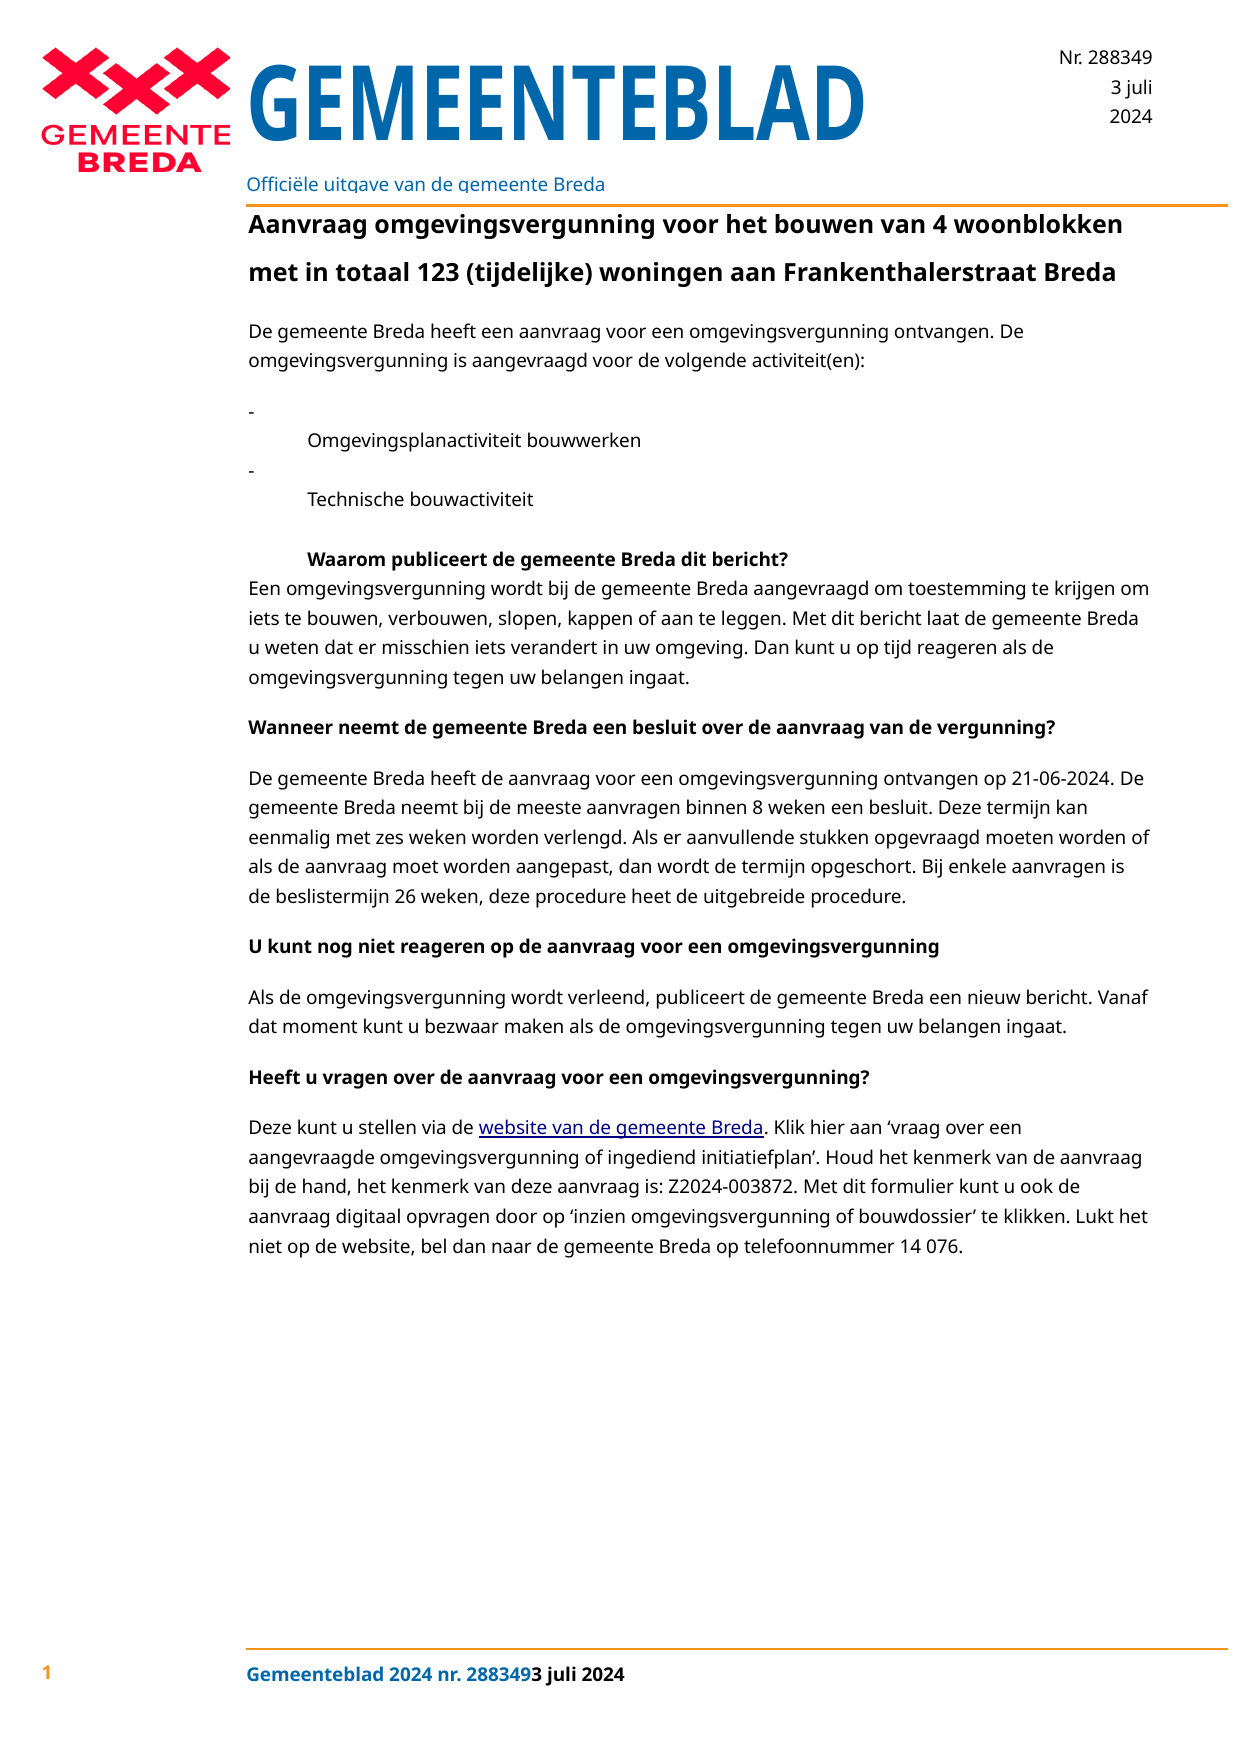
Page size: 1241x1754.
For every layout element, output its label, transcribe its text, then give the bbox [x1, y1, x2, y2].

text De gemeente Breda heeft de aanvraag voor een omgevingsvergunning ontvangen op 21-06-2024. De gemeente Breda neemt bij de meeste aanvragen binnen 8 weken een besluit. Deze termijn kan eenmalig met zes weken worden verlengd. Als er aanvullende stukken opgevraagd moeten worden of als de aanvraag moet worden aangepast, dan wordt de termijn opgeschort. Bij enkele aanvragen is de beslistermijn 26 weken, deze procedure heet de uitgebreide procedure. [248, 765, 1152, 909]
picture [41, 47, 231, 172]
text Deze kunt u stellen via de website van de gemeente Breda. Klik hier aan ‘vraag over een aangevraagde omgevingsvergunning of ingediend initiatiefplan’. Houd het kenmerk van de aanvraag bij de hand, het kenmerk van deze aanvraag is: Z2024-003872. Met dit formulier kunt u ook de aanvraag digitaal opvragen door op ‘inzien omgevingsvergunning of bouwdossier’ te klikken. Lukt het niet op de website, bel dan naar de gemeente Breda op telefoonnummer 14 076. [248, 1114, 1152, 1259]
text Als de omgevingsvergunning wordt verleend, publiceert de gemeente Breda een nieuw bericht. Vanaf dat moment kunt u bezwaar maken als de omgevingsvergunning tegen uw belangen ingaat. [248, 984, 1152, 1039]
text Heeft u vragen over de aanvraag voor een omgevingsvergunning? [248, 1064, 1152, 1090]
list Waarom publiceert de gemeente Breda dit bericht? [248, 546, 1152, 572]
text Aanvraag omgevingsvergunning voor het bouwen van 4 woonblokken met in totaal 123 (tijdelijke) woningen aan Frankenthalerstraat Breda [248, 207, 1152, 288]
text U kunt nog niet reageren op de aanvraag voor een omgevingsvergunning [248, 934, 1152, 959]
text Een omgevingsvergunning wordt bij de gemeente Breda aangevraagd om toestemming te krijgen om iets te bouwen, verbouwen, slopen, kappen of aan te leggen. Met dit bericht laat de gemeente Breda u weten dat er misschien iets verandert in uw omgeving. Dan kunt u op tijd reageren als de omgevingsvergunning tegen uw belangen ingaat. [248, 575, 1152, 690]
list Technische bouwactiviteit [248, 487, 1152, 512]
list Omgevingsplanactiviteit bouwwerken [248, 427, 1152, 453]
text De gemeente Breda heeft een aanvraag voor een omgevingsvergunning ontvangen. De omgevingsvergunning is aangevraagd voor de volgende activiteit(en): [248, 318, 1152, 373]
text Wanneer neemt de gemeente Breda een besluit over de aanvraag van de vergunning? [248, 714, 1152, 740]
